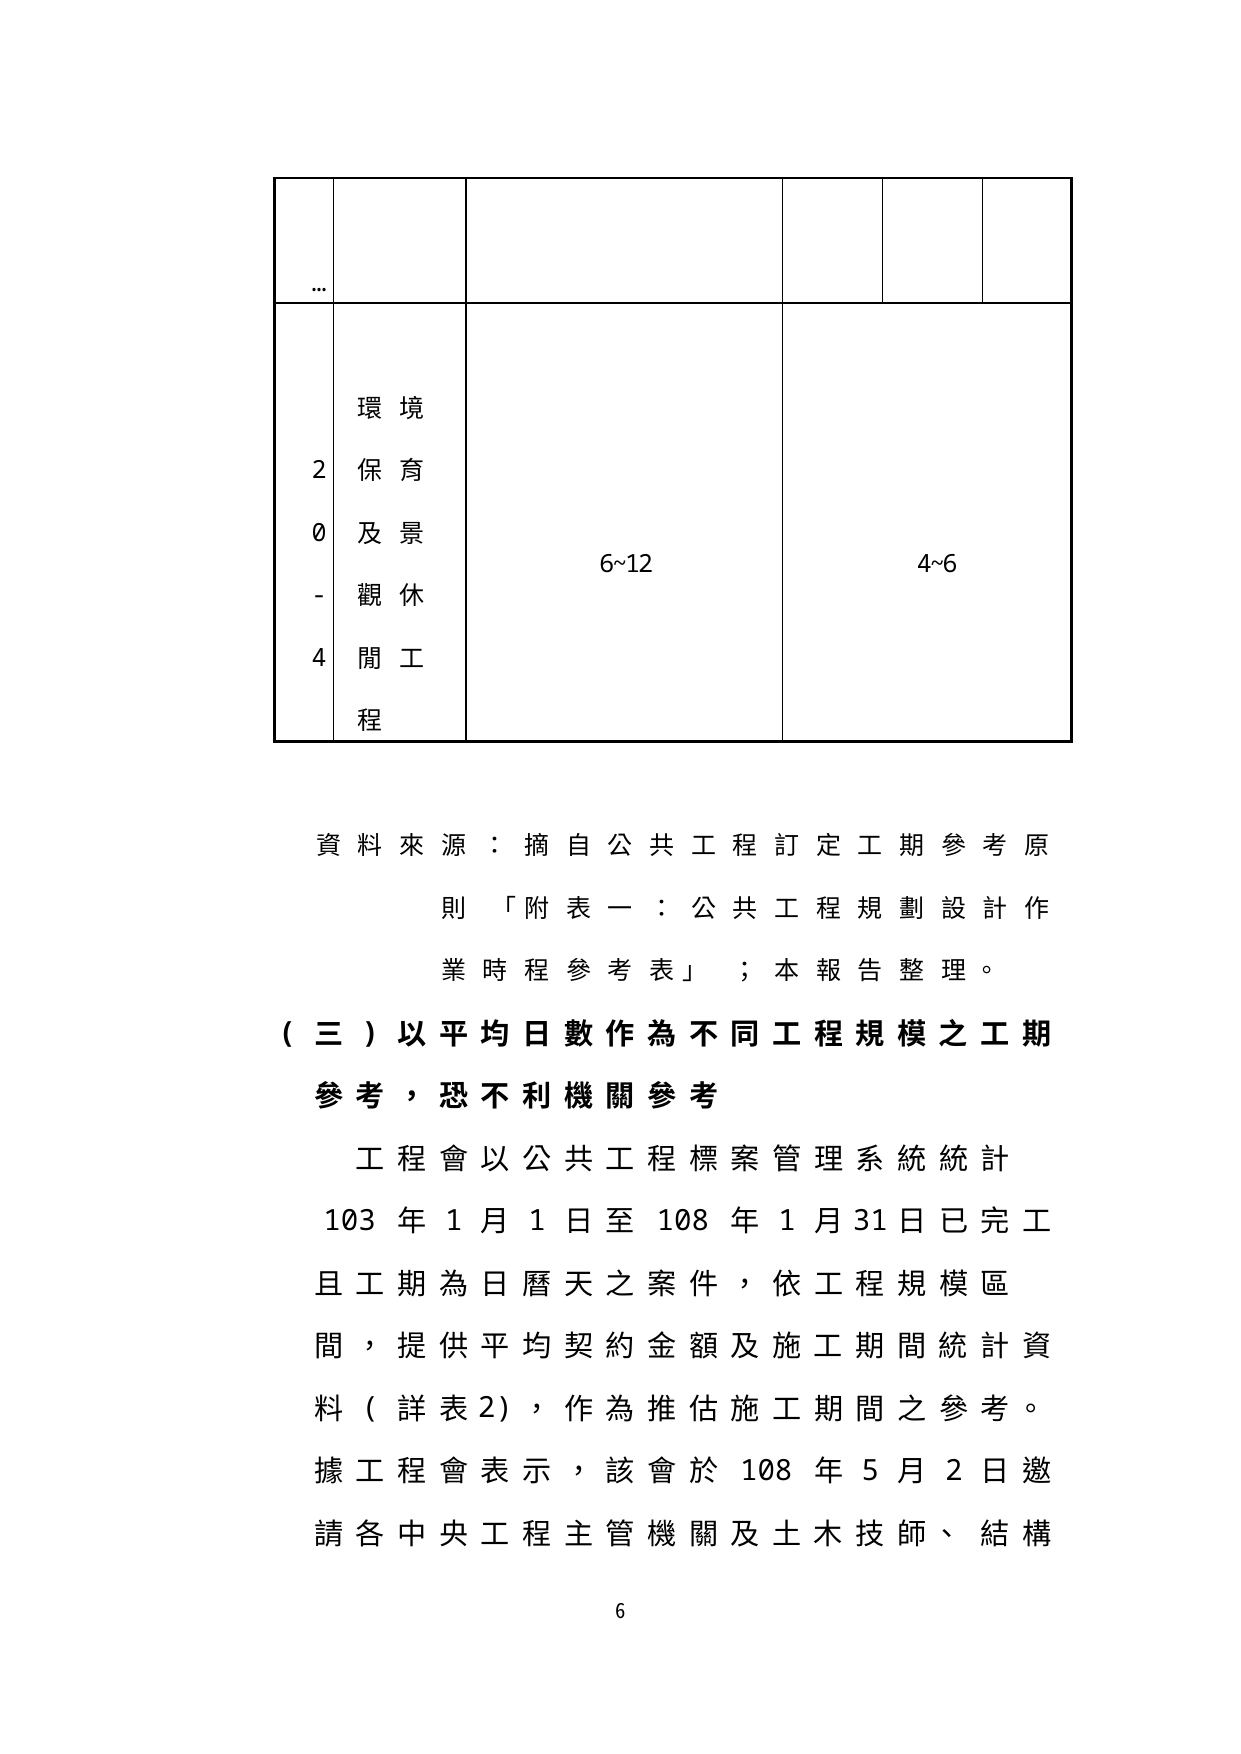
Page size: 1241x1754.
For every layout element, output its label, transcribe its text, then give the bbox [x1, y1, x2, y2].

table_cell … [276, 179, 333, 302]
table_cell 環境保育及景觀休閒工程 [334, 304, 465, 740]
table_cell 20-4 [276, 304, 333, 740]
table_cell 4~6 [783, 304, 1070, 740]
text (三)以平均日數作為不同工程規模之工期參考，恐不利機關參考 [242, 990, 1058, 1115]
table_cell [334, 179, 465, 302]
table_cell [883, 179, 982, 302]
table_cell 6~12 [467, 304, 782, 740]
table_cell [783, 179, 882, 302]
text 工程會以公共工程標案管理系統統計103年1月1日至108年1月31日已完工且工期為日曆天之案件，依工程規模區間，提供平均契約金額及施工期間統計資料(詳表2)，作為推估施工期間之參考。據工程會表示，該會於108年5月2日邀請各中央工程主管機關及土木技師、結構 [271, 1115, 1058, 1552]
text 資料來源：摘自公共工程訂定工期參考原則「附表一：公共工程規劃設計作業時程參考表」；本報告整理。 [271, 802, 1058, 990]
table_cell [467, 179, 782, 302]
table_cell [983, 179, 1070, 302]
